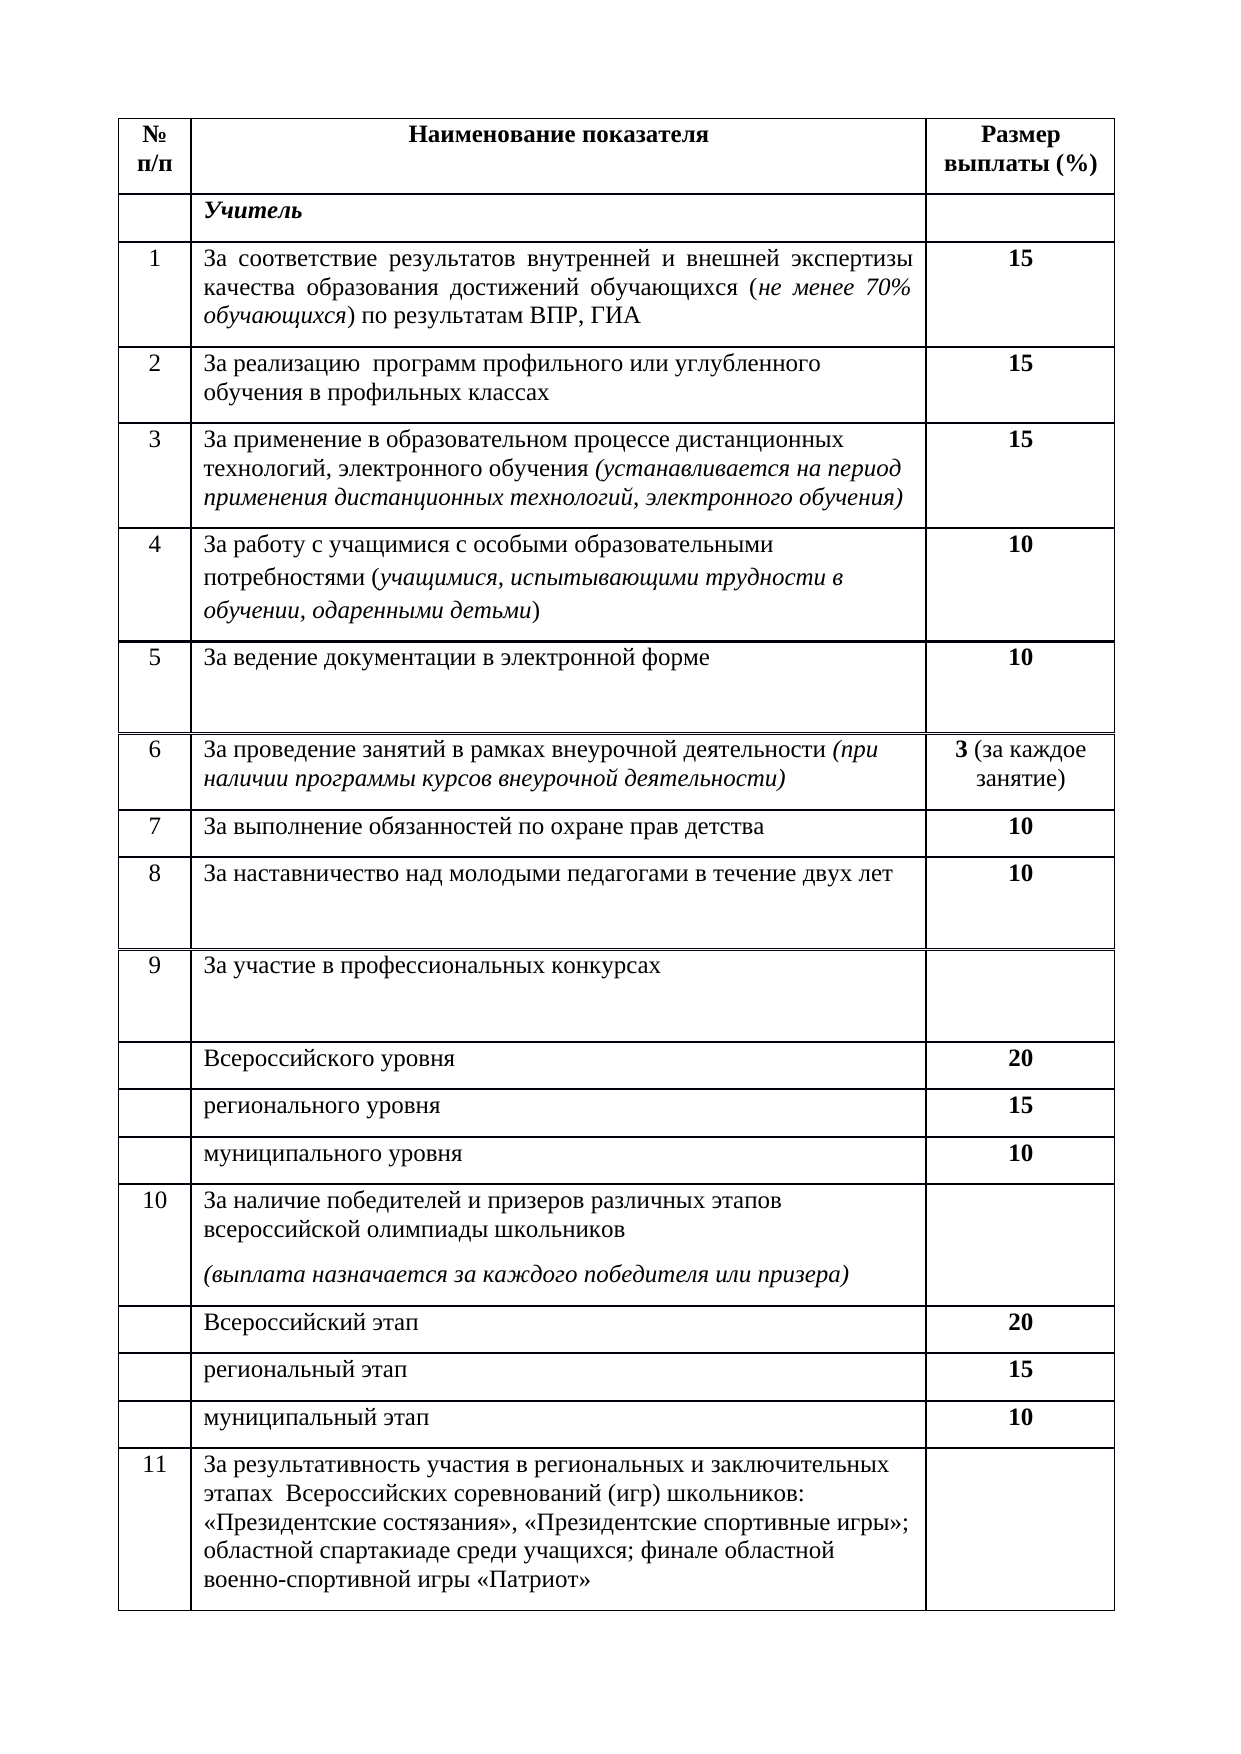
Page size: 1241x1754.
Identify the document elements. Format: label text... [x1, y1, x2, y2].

table_cell За ведение документации в электронной форме [192, 643, 925, 732]
table_cell 11 [119, 1449, 190, 1610]
table_cell [119, 195, 190, 241]
table_cell региональный этап [192, 1354, 925, 1400]
table_cell [119, 1090, 190, 1136]
table_cell 10 [927, 1402, 1114, 1447]
table_cell За работу с учащимися с особыми образовательными потребностями (учащимися, испытывающими трудности в обучении, одаренными детьми) [192, 529, 925, 640]
table_cell 15 [927, 424, 1114, 527]
table_cell [927, 951, 1114, 1041]
table_header Наименование показателя [192, 119, 925, 193]
table_cell [119, 1307, 190, 1352]
table_cell 15 [927, 1090, 1114, 1136]
table_cell 1 [119, 243, 190, 346]
table_cell За наличие победителей и призеров различных этапов всероссийской олимпиады школьников (выплата назначается за каждого победителя или призера) [192, 1185, 925, 1305]
table_cell 10 [927, 858, 1114, 948]
table_cell [119, 1043, 190, 1088]
table_cell 4 [119, 529, 190, 640]
table_cell 3 (за каждое занятие) [927, 735, 1114, 809]
table_cell муниципальный этап [192, 1402, 925, 1447]
table_cell [927, 195, 1114, 241]
table_cell Всероссийский этап [192, 1307, 925, 1352]
table_cell 10 [927, 1138, 1114, 1183]
table_cell За реализацию программ профильного или углубленного обучения в профильных классах [192, 348, 925, 422]
table_cell За применение в образовательном процессе дистанционных технологий, электронного обучения (устанавливается на период применения дистанционных технологий, электронного обучения) [192, 424, 925, 527]
table_cell 8 [119, 858, 190, 948]
table_cell 10 [927, 811, 1114, 856]
table_header Размер выплаты (%) [927, 119, 1114, 193]
table_cell 20 [927, 1307, 1114, 1352]
table_cell 6 [119, 735, 190, 809]
table_cell За результативность участия в региональных и заключительных этапах Всероссийских соревнований (игр) школьников: «Президентские состязания», «Президентские спортивные игры»; областной спартакиаде среди учащихся; финале областной военно-спортивной игры «Патриот» [192, 1449, 925, 1610]
table_cell Учитель [192, 195, 925, 241]
table_cell За проведение занятий в рамках внеурочной деятельности (при наличии программы курсов внеурочной деятельности) [192, 735, 925, 809]
table_cell [927, 1185, 1114, 1305]
table_cell За участие в профессиональных конкурсах [192, 951, 925, 1041]
table_cell 10 [927, 643, 1114, 732]
table_cell Всероссийского уровня [192, 1043, 925, 1088]
table_cell регионального уровня [192, 1090, 925, 1136]
table_cell 9 [119, 951, 190, 1041]
table_cell [119, 1402, 190, 1447]
table_cell [119, 1354, 190, 1400]
table_cell муниципального уровня [192, 1138, 925, 1183]
table_cell 5 [119, 643, 190, 732]
table_cell За выполнение обязанностей по охране прав детства [192, 811, 925, 856]
table_cell [119, 1138, 190, 1183]
table_cell [927, 1449, 1114, 1610]
table_cell За наставничество над молодыми педагогами в течение двух лет [192, 858, 925, 948]
table_cell 3 [119, 424, 190, 527]
table_cell 15 [927, 243, 1114, 346]
table_cell 2 [119, 348, 190, 422]
table_cell 15 [927, 348, 1114, 422]
table_cell 10 [119, 1185, 190, 1305]
table_cell 20 [927, 1043, 1114, 1088]
table_cell За соответствие результатов внутренней и внешней экспертизы качества образования достижений обучающихся (не менее 70% обучающихся) по результатам ВПР, ГИА [192, 243, 925, 346]
table_cell 10 [927, 529, 1114, 640]
table_cell 7 [119, 811, 190, 856]
table_header № п/п [119, 119, 190, 193]
table_cell 15 [927, 1354, 1114, 1400]
